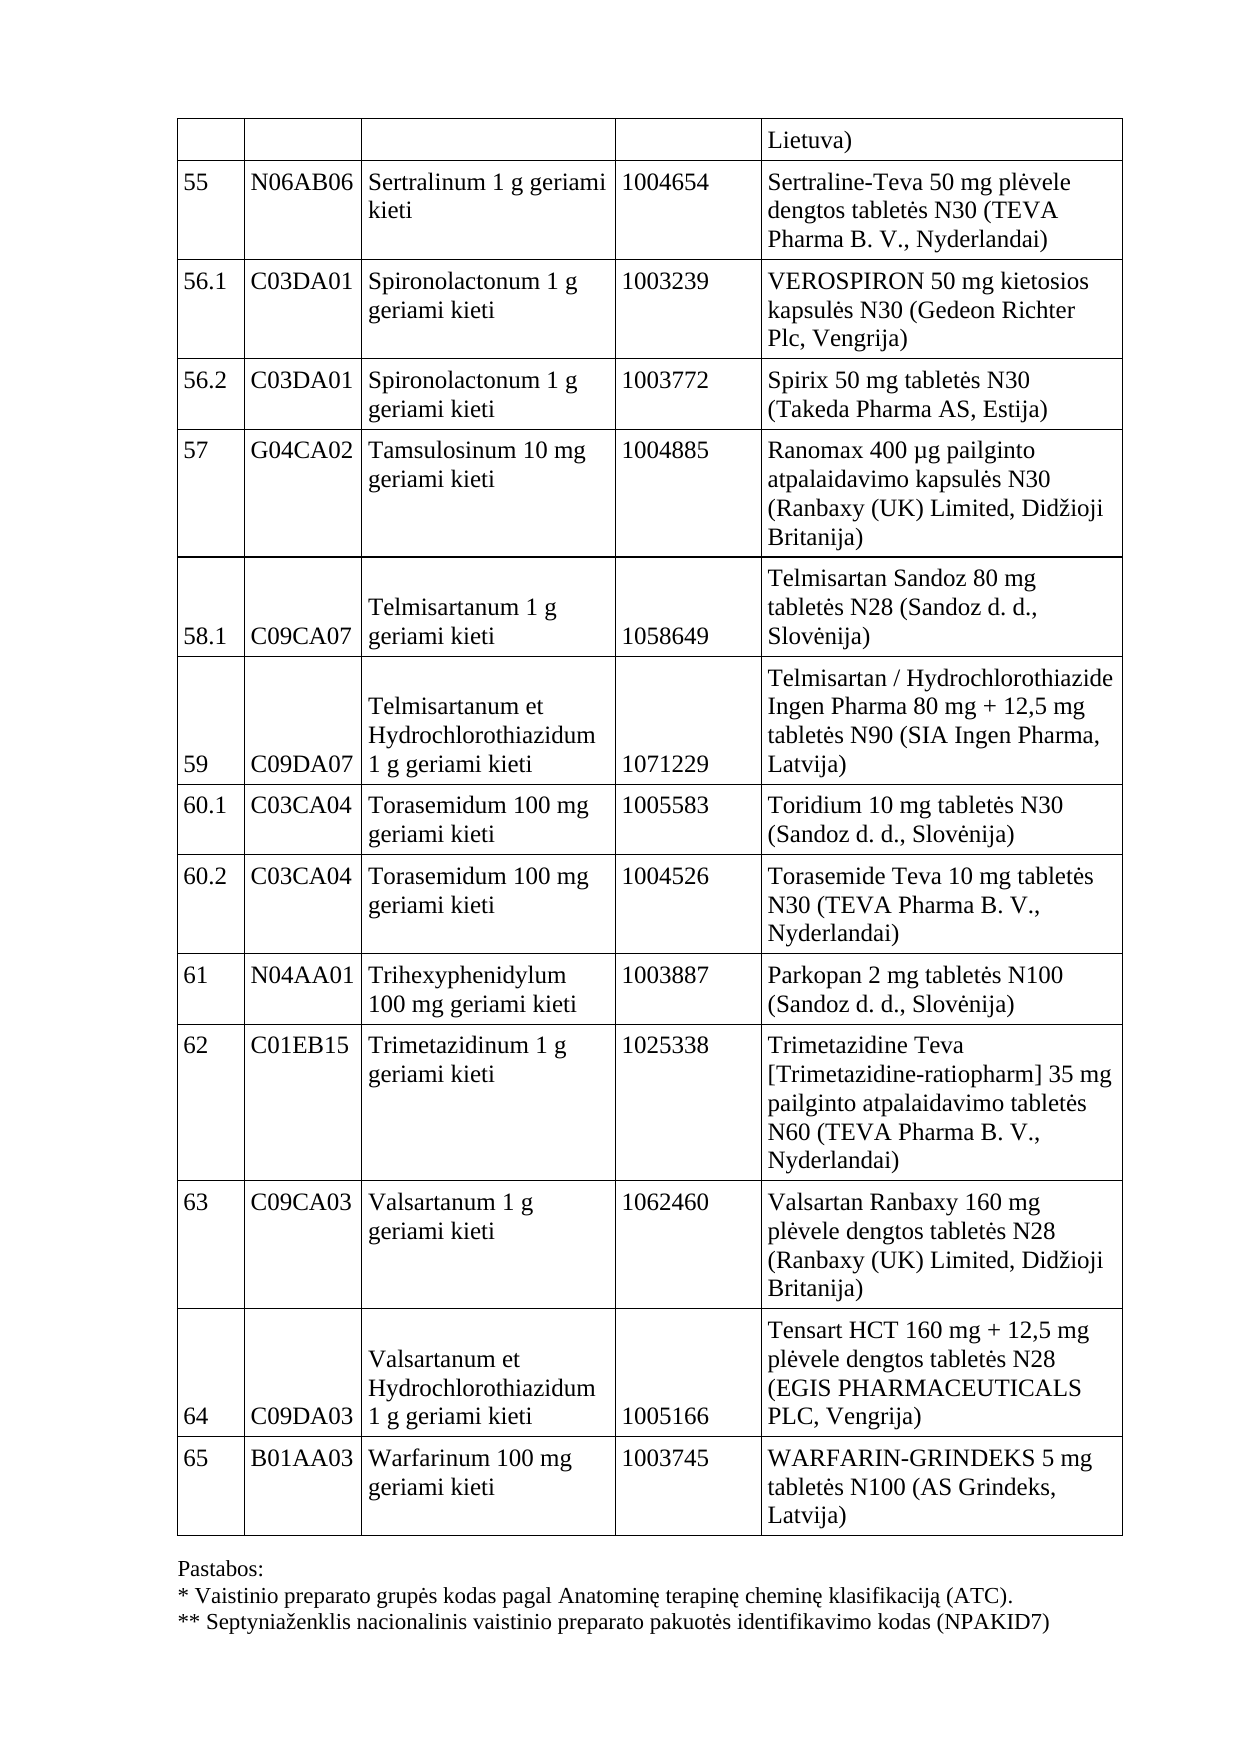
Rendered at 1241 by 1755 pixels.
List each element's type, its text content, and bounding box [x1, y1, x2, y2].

table_cell 1004526 [616, 855, 761, 953]
table_cell Telmisartanum 1 g geriami kieti [362, 558, 615, 656]
table_cell Lietuva) [762, 119, 1122, 160]
table_cell 58.1 [178, 558, 244, 656]
table_cell C09CA03 [245, 1181, 361, 1308]
table_cell Torasemidum 100 mg geriami kieti [362, 855, 615, 953]
table_cell Torasemidum 100 mg geriami kieti [362, 785, 615, 854]
table_cell Parkopan 2 mg tabletės N100 (Sandoz d. d., Slovėnija) [762, 954, 1122, 1023]
table_cell Trimetazidinum 1 g geriami kieti [362, 1025, 615, 1180]
table_cell C01EB15 [245, 1025, 361, 1180]
table_cell Toridium 10 mg tabletės N30 (Sandoz d. d., Slovėnija) [762, 785, 1122, 854]
table_cell 1004885 [616, 430, 761, 556]
table_cell 63 [178, 1181, 244, 1308]
table_cell C03DA01 [245, 359, 361, 428]
table_cell C09CA07 [245, 558, 361, 656]
table_cell Torasemide Teva 10 mg tabletės N30 (TEVA Pharma B. V., Nyderlandai) [762, 855, 1122, 953]
table_cell Tensart HCT 160 mg + 12,5 mg plėvele dengtos tabletės N28 (EGIS PHARMACEUTICALS PLC, Vengrija) [762, 1309, 1122, 1436]
table_cell 56.2 [178, 359, 244, 428]
table_cell Trihexyphenidylum 100 mg geriami kieti [362, 954, 615, 1023]
table_cell 1003887 [616, 954, 761, 1023]
text ** Septyniaženklis nacionalinis vaistinio preparato pakuotės identifikavimo kodas (NPAKID7) [177, 1608, 1122, 1634]
table_cell Ranomax 400 µg pailginto atpalaidavimo kapsulės N30 (Ranbaxy (UK) Limited, Didžioji Britanija) [762, 430, 1122, 556]
table_cell Warfarinum 100 mg geriami kieti [362, 1437, 615, 1535]
table_cell Telmisartan / Hydrochlorothiazide Ingen Pharma 80 mg + 12,5 mg tabletės N90 (SIA Ingen Pharma, Latvija) [762, 657, 1122, 783]
table_cell Valsartan Ranbaxy 160 mg plėvele dengtos tabletės N28 (Ranbaxy (UK) Limited, Didžioji Britanija) [762, 1181, 1122, 1308]
table_cell 1003772 [616, 359, 761, 428]
table_cell 60.1 [178, 785, 244, 854]
table_cell 1003239 [616, 260, 761, 358]
table_cell Telmisartanum et Hydrochlorothiazidum 1 g geriami kieti [362, 657, 615, 783]
table_cell B01AA03 [245, 1437, 361, 1535]
table_cell [616, 119, 761, 160]
table_cell Telmisartan Sandoz 80 mg tabletės N28 (Sandoz d. d., Slovėnija) [762, 558, 1122, 656]
table_cell 57 [178, 430, 244, 556]
table_cell Spironolactonum 1 g geriami kieti [362, 260, 615, 358]
table_cell 55 [178, 161, 244, 259]
text * Vaistinio preparato grupės kodas pagal Anatominę terapinę cheminę klasifikaciją (ATC). [177, 1582, 1122, 1608]
table_cell Trimetazidine Teva [Trimetazidine-ratiopharm] 35 mg pailginto atpalaidavimo tabletės N60 (TEVA Pharma B. V., Nyderlandai) [762, 1025, 1122, 1180]
table_cell 1003745 [616, 1437, 761, 1535]
table_cell 1025338 [616, 1025, 761, 1180]
table_cell C03CA04 [245, 785, 361, 854]
table_cell Valsartanum 1 g geriami kieti [362, 1181, 615, 1308]
table_cell C09DA07 [245, 657, 361, 783]
table_cell 60.2 [178, 855, 244, 953]
table_cell [178, 119, 244, 160]
table_cell N06AB06 [245, 161, 361, 259]
table_cell 65 [178, 1437, 244, 1535]
table_cell WARFARIN-GRINDEKS 5 mg tabletės N100 (AS Grindeks, Latvija) [762, 1437, 1122, 1535]
table_cell VEROSPIRON 50 mg kietosios kapsulės N30 (Gedeon Richter Plc, Vengrija) [762, 260, 1122, 358]
table_cell 56.1 [178, 260, 244, 358]
table_cell G04CA02 [245, 430, 361, 556]
table_cell Tamsulosinum 10 mg geriami kieti [362, 430, 615, 556]
table_cell [245, 119, 361, 160]
table_cell 61 [178, 954, 244, 1023]
table_cell Sertralinum 1 g geriami kieti [362, 161, 615, 259]
table_cell 64 [178, 1309, 244, 1436]
table_cell 1005166 [616, 1309, 761, 1436]
table_cell 1058649 [616, 558, 761, 656]
text Pastabos: [177, 1555, 1122, 1582]
table_cell C03CA04 [245, 855, 361, 953]
table_cell 1004654 [616, 161, 761, 259]
table_cell 62 [178, 1025, 244, 1180]
table_cell 1071229 [616, 657, 761, 783]
table_cell Spironolactonum 1 g geriami kieti [362, 359, 615, 428]
table_cell Spirix 50 mg tabletės N30 (Takeda Pharma AS, Estija) [762, 359, 1122, 428]
table_cell Sertraline-Teva 50 mg plėvele dengtos tabletės N30 (TEVA Pharma B. V., Nyderlandai) [762, 161, 1122, 259]
table_cell [362, 119, 615, 160]
table_cell 1062460 [616, 1181, 761, 1308]
table_cell 59 [178, 657, 244, 783]
table_cell C03DA01 [245, 260, 361, 358]
table_cell C09DA03 [245, 1309, 361, 1436]
table_cell 1005583 [616, 785, 761, 854]
table_cell Valsartanum et Hydrochlorothiazidum 1 g geriami kieti [362, 1309, 615, 1436]
table_cell N04AA01 [245, 954, 361, 1023]
